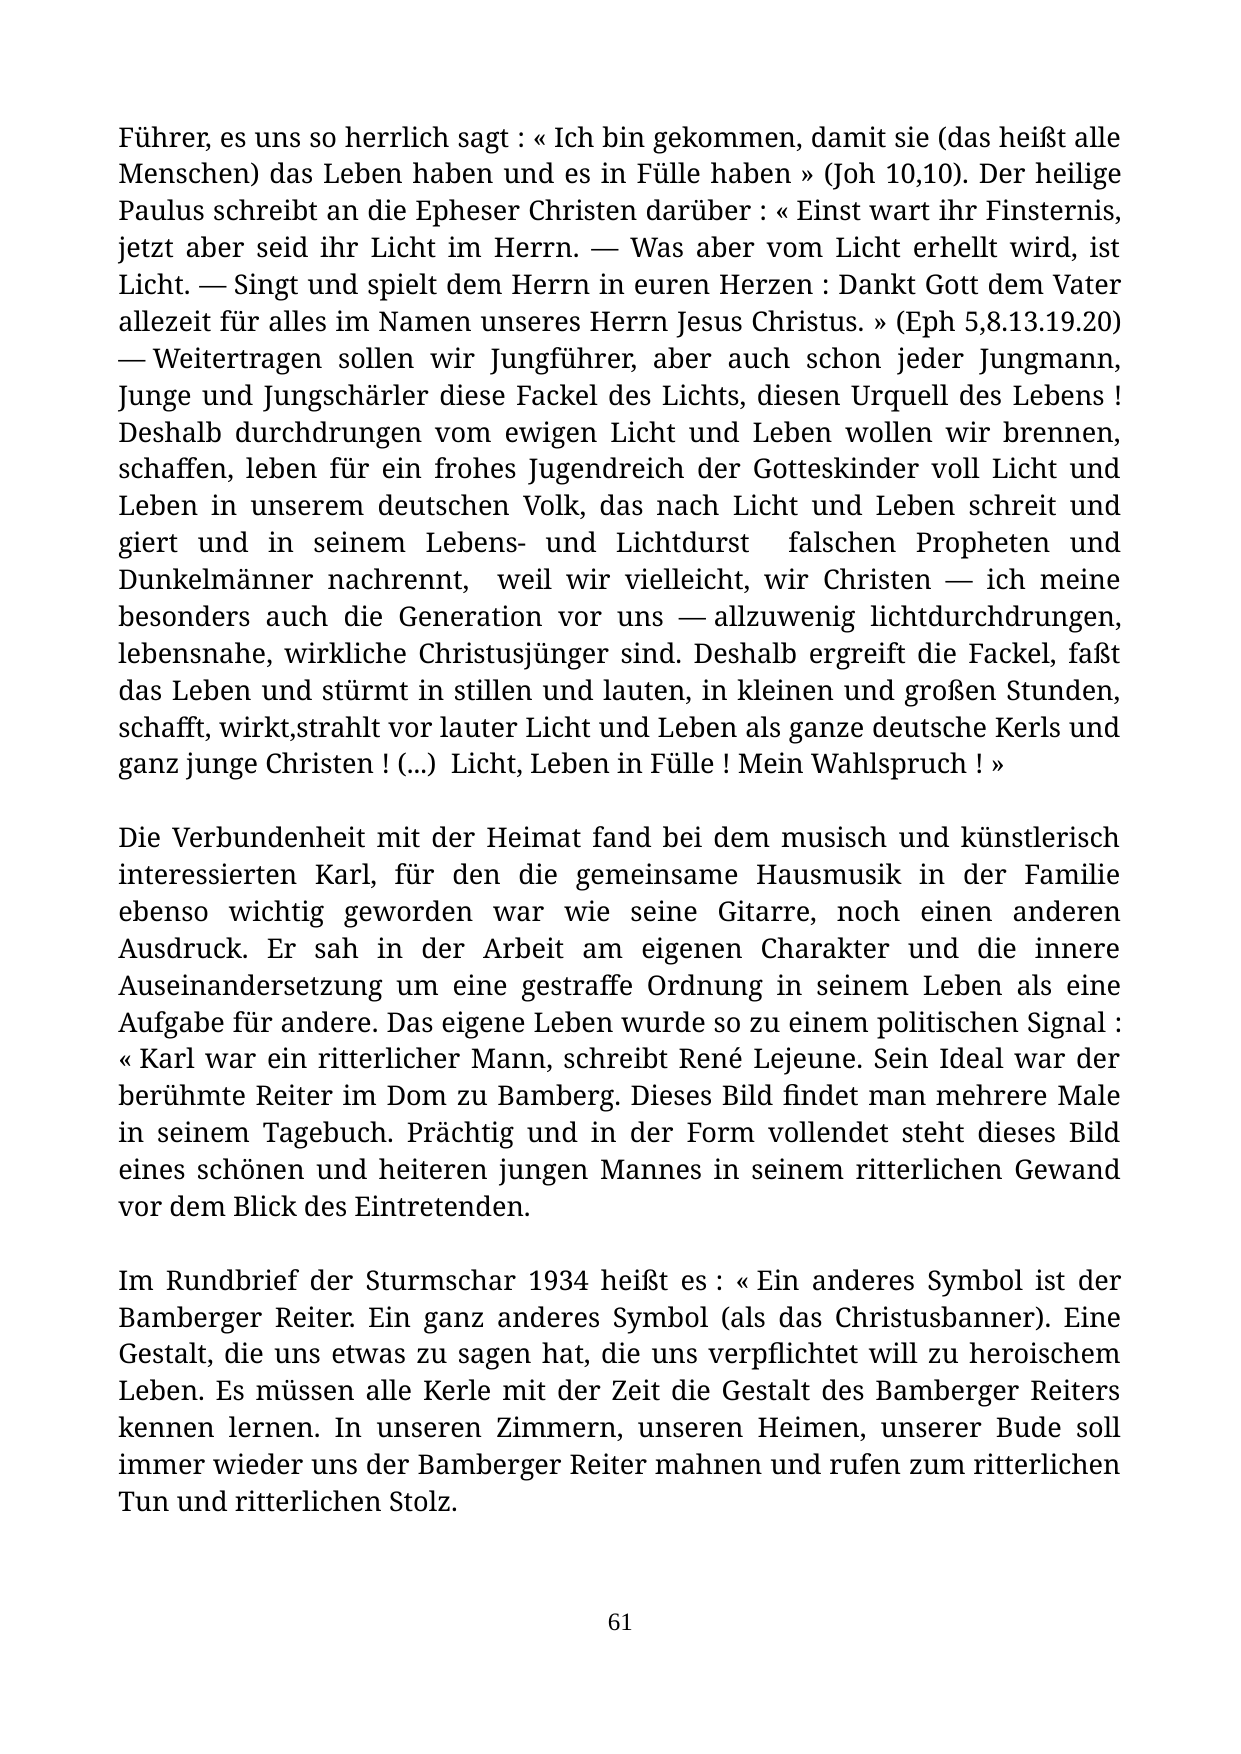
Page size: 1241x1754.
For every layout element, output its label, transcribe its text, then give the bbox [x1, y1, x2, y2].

text Die Verbundenheit mit der Heimat fand bei dem musisch und künstlerisch interessierten Karl, für den die gemeinsame Hausmusik in der Familie ebenso wichtig geworden war wie seine Gitarre, noch einen anderen Ausdruck. Er sah in der Arbeit am eigenen Charakter und die innere Auseinandersetzung um eine gestraffe Ordnung in seinem Leben als eine Aufgabe für andere. Das eigene Leben wurde so zu einem politischen Signal : « Karl war ein ritterlicher Mann, schreibt René Lejeune. Sein Ideal war der berühmte Reiter im Dom zu Bamberg. Dieses Bild findet man mehrere Male in seinem Tagebuch. Prächtig und in der Form vollendet steht dieses Bild eines schönen und heiteren jungen Mannes in seinem ritterlichen Gewand vor dem Blick des Eintretenden. [118, 819, 1122, 1224]
text Führer, es uns so herrlich sagt : « Ich bin gekommen, damit sie (das heißt alle Menschen) das Leben haben und es in Fülle haben » (Joh 10,10). Der heilige Paulus schreibt an die Epheser Christen darüber : « Einst wart ihr Finsternis, jetzt aber seid ihr Licht im Herrn. — Was aber vom Licht erhellt wird, ist Licht. — Singt und spielt dem Herrn in euren Herzen : Dankt Gott dem Vater allezeit für alles im Namen unseres Herrn Jesus Christus. » (Eph 5,8.13.19.20) — Weitertragen sollen wir Jungführer, aber auch schon jeder Jungmann, Junge und Jungschärler diese Fackel des Lichts, diesen Urquell des Lebens ! Deshalb durchdrungen vom ewigen Licht und Leben wollen wir brennen, schaffen, leben für ein frohes Jugendreich der Gotteskinder voll Licht und Leben in unserem deutschen Volk, das nach Licht und Leben schreit und giert und in seinem Lebens- und Lichtdurst falschen Propheten und Dunkelmänner nachrennt, weil wir vielleicht, wir Christen — ich meine besonders auch die Generation vor uns — allzuwenig lichtdurchdrungen, lebensnahe, wirkliche Christusjünger sind. Deshalb ergreift die Fackel, faßt das Leben und stürmt in stillen und lauten, in kleinen und großen Stunden, schafft, wirkt,strahlt vor lauter Licht und Leben als ganze deutsche Kerls und ganz junge Christen ! (...) Licht, Leben in Fülle ! Mein Wahlspruch ! » [118, 118, 1122, 782]
text Im Rundbrief der Sturmschar 1934 heißt es : « Ein anderes Symbol ist der Bamberger Reiter. Ein ganz anderes Symbol (als das Christusbanner). Eine Gestalt, die uns etwas zu sagen hat, die uns verpflichtet will zu heroischem Leben. Es müssen alle Kerle mit der Zeit die Gestalt des Bamberger Reiters kennen lernen. In unseren Zimmern, unseren Heimen, unserer Bude soll immer wieder uns der Bamberger Reiter mahnen und rufen zum ritterlichen Tun und ritterlichen Stolz. [118, 1261, 1122, 1519]
